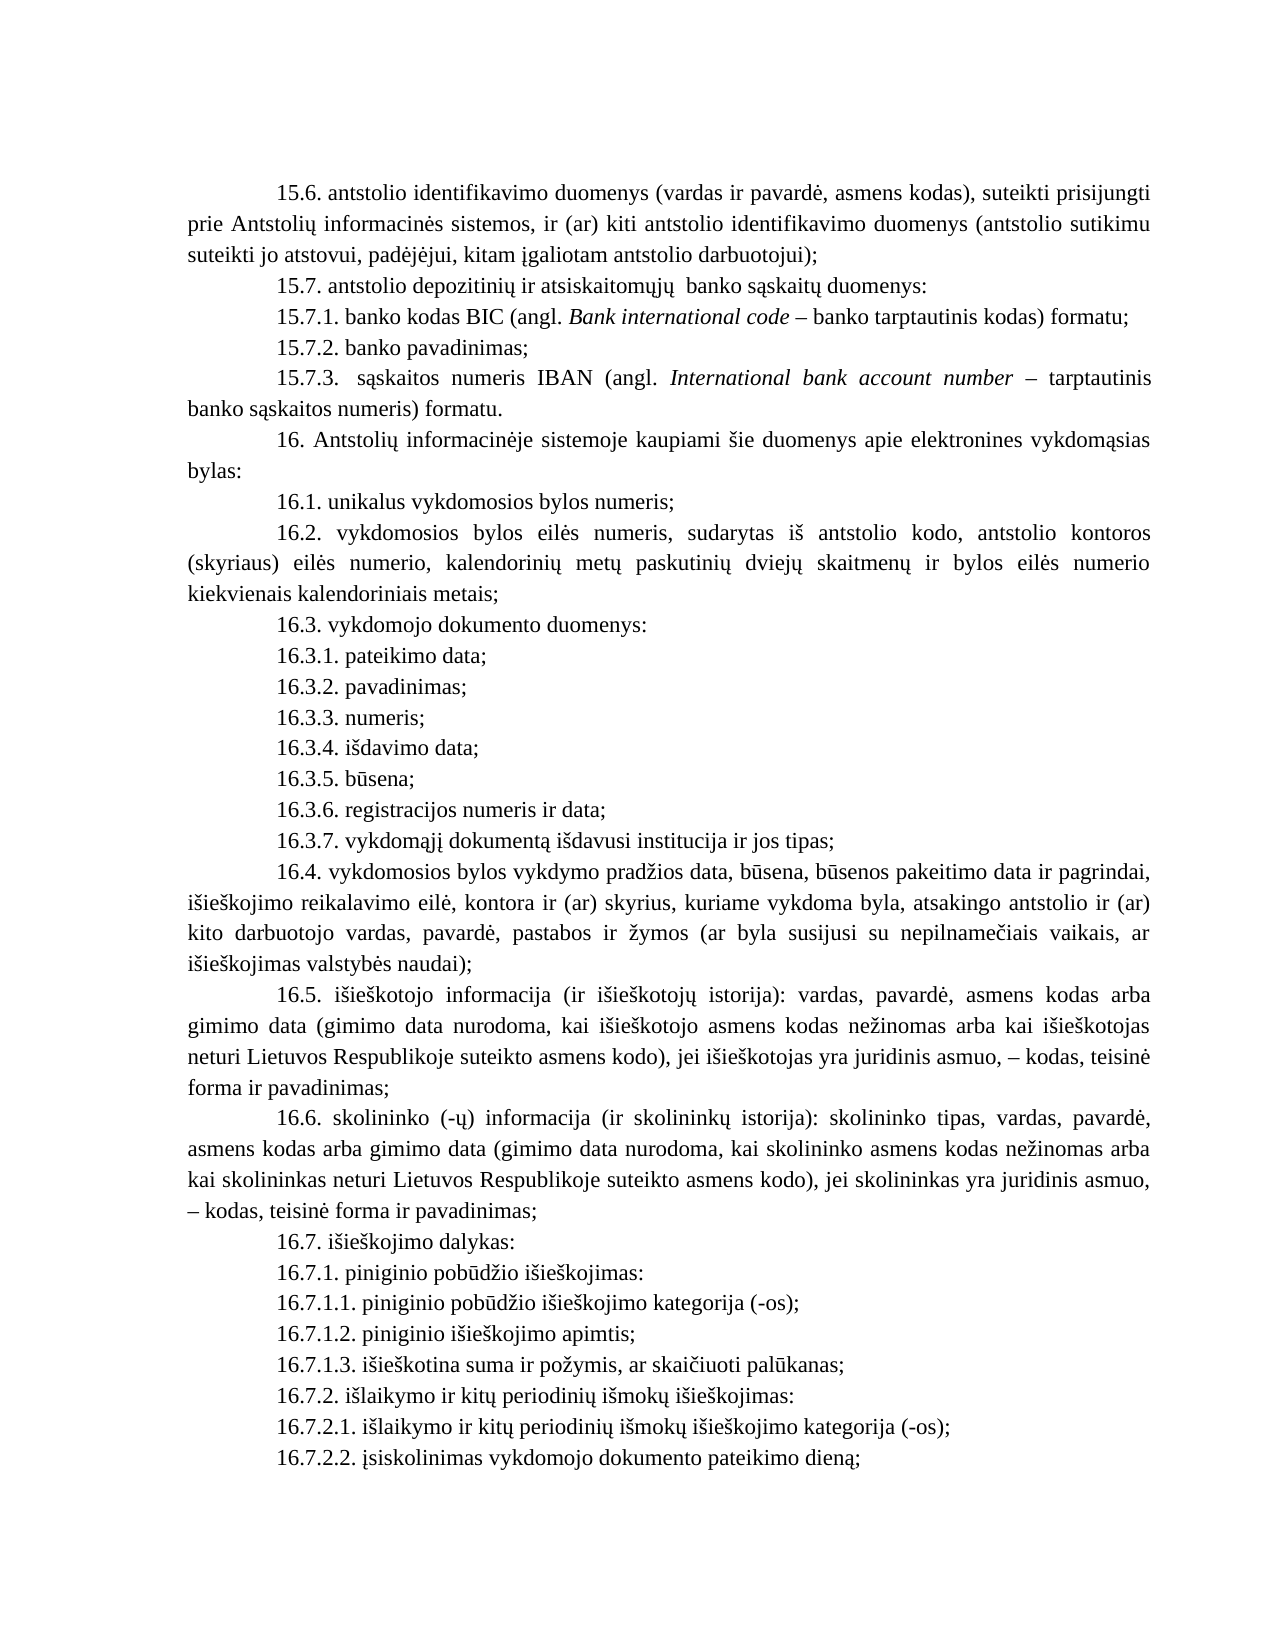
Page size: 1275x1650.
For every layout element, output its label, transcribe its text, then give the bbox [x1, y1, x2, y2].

text 16.3.5. būsena; [187, 765, 1152, 792]
text 16. Antstolių informacinėje sistemoje kaupiami šie duomenys apie elektronines vykdomąsias bylas: [187, 426, 1152, 483]
text 16.7.2. išlaikymo ir kitų periodinių išmokų išieškojimas: [187, 1382, 1152, 1408]
text 16.3.7. vykdomąjį dokumentą išdavusi institucija ir jos tipas; [187, 827, 1152, 853]
text 16.4. vykdomosios bylos vykdymo pradžios data, būsena, būsenos pakeitimo data ir pagrindai, išieškojimo reikalavimo eilė, kontora ir (ar) skyrius, kuriame vykdoma byla, atsakingo antstolio ir (ar) kito darbuotojo vardas, pavardė, pastabos ir žymos (ar byla susijusi su nepilnamečiais vaikais, ar išieškojimas valstybės naudai); [187, 858, 1152, 977]
text 16.3. vykdomojo dokumento duomenys: [187, 611, 1152, 637]
text 16.7.1.1. piniginio pobūdžio išieškojimo kategorija (-os); [187, 1289, 1152, 1316]
text 15.7.3. sąskaitos numeris IBAN (angl. International bank account number – tarptautinis banko sąskaitos numeris) formatu. [187, 364, 1152, 422]
text 15.7.2. banko pavadinimas; [187, 334, 1152, 360]
text 16.3.4. išdavimo data; [187, 734, 1152, 761]
text 16.7.2.2. įsiskolinimas vykdomojo dokumento pateikimo dieną; [187, 1444, 1152, 1470]
text 16.1. unikalus vykdomosios bylos numeris; [187, 488, 1152, 514]
text 16.7. išieškojimo dalykas: [187, 1228, 1152, 1254]
text 16.2. vykdomosios bylos eilės numeris, sudarytas iš antstolio kodo, antstolio kontoros (skyriaus) eilės numerio, kalendorinių metų paskutinių dviejų skaitmenų ir bylos eilės numerio kiekvienais kalendoriniais metais; [187, 519, 1152, 607]
text 16.3.2. pavadinimas; [187, 673, 1152, 699]
text 16.7.1.2. piniginio išieškojimo apimtis; [187, 1320, 1152, 1347]
text 16.6. skolininko (-ų) informacija (ir skolininkų istorija): skolininko tipas, vardas, pavardė, asmens kodas arba gimimo data (gimimo data nurodoma, kai skolininko asmens kodas nežinomas arba kai skolininkas neturi Lietuvos Respublikoje suteikto asmens kodo), jei skolininkas yra juridinis asmuo, – kodas, teisinė forma ir pavadinimas; [187, 1104, 1152, 1223]
text 16.7.1. piniginio pobūdžio išieškojimas: [187, 1259, 1152, 1285]
text 15.7.1. banko kodas BIC (angl. Bank international code – banko tarptautinis kodas) formatu; [187, 303, 1152, 329]
text 16.7.1.3. išieškotina suma ir požymis, ar skaičiuoti palūkanas; [187, 1351, 1152, 1377]
text 16.3.1. pateikimo data; [187, 642, 1152, 668]
text 15.6. antstolio identifikavimo duomenys (vardas ir pavardė, asmens kodas), suteikti prisijungti prie Antstolių informacinės sistemos, ir (ar) kiti antstolio identifikavimo duomenys (antstolio sutikimu suteikti jo atstovui, padėjėjui, kitam įgaliotam antstolio darbuotojui); [187, 179, 1152, 267]
text 16.7.2.1. išlaikymo ir kitų periodinių išmokų išieškojimo kategorija (-os); [187, 1413, 1152, 1439]
text 16.5. išieškotojo informacija (ir išieškotojų istorija): vardas, pavardė, asmens kodas arba gimimo data (gimimo data nurodoma, kai išieškotojo asmens kodas nežinomas arba kai išieškotojas neturi Lietuvos Respublikoje suteikto asmens kodo), jei išieškotojas yra juridinis asmuo, – kodas, teisinė forma ir pavadinimas; [187, 981, 1152, 1100]
text 15.7. antstolio depozitinių ir atsiskaitomųjų banko sąskaitų duomenys: [187, 272, 1152, 298]
text 16.3.3. numeris; [187, 704, 1152, 730]
text 16.3.6. registracijos numeris ir data; [187, 796, 1152, 822]
